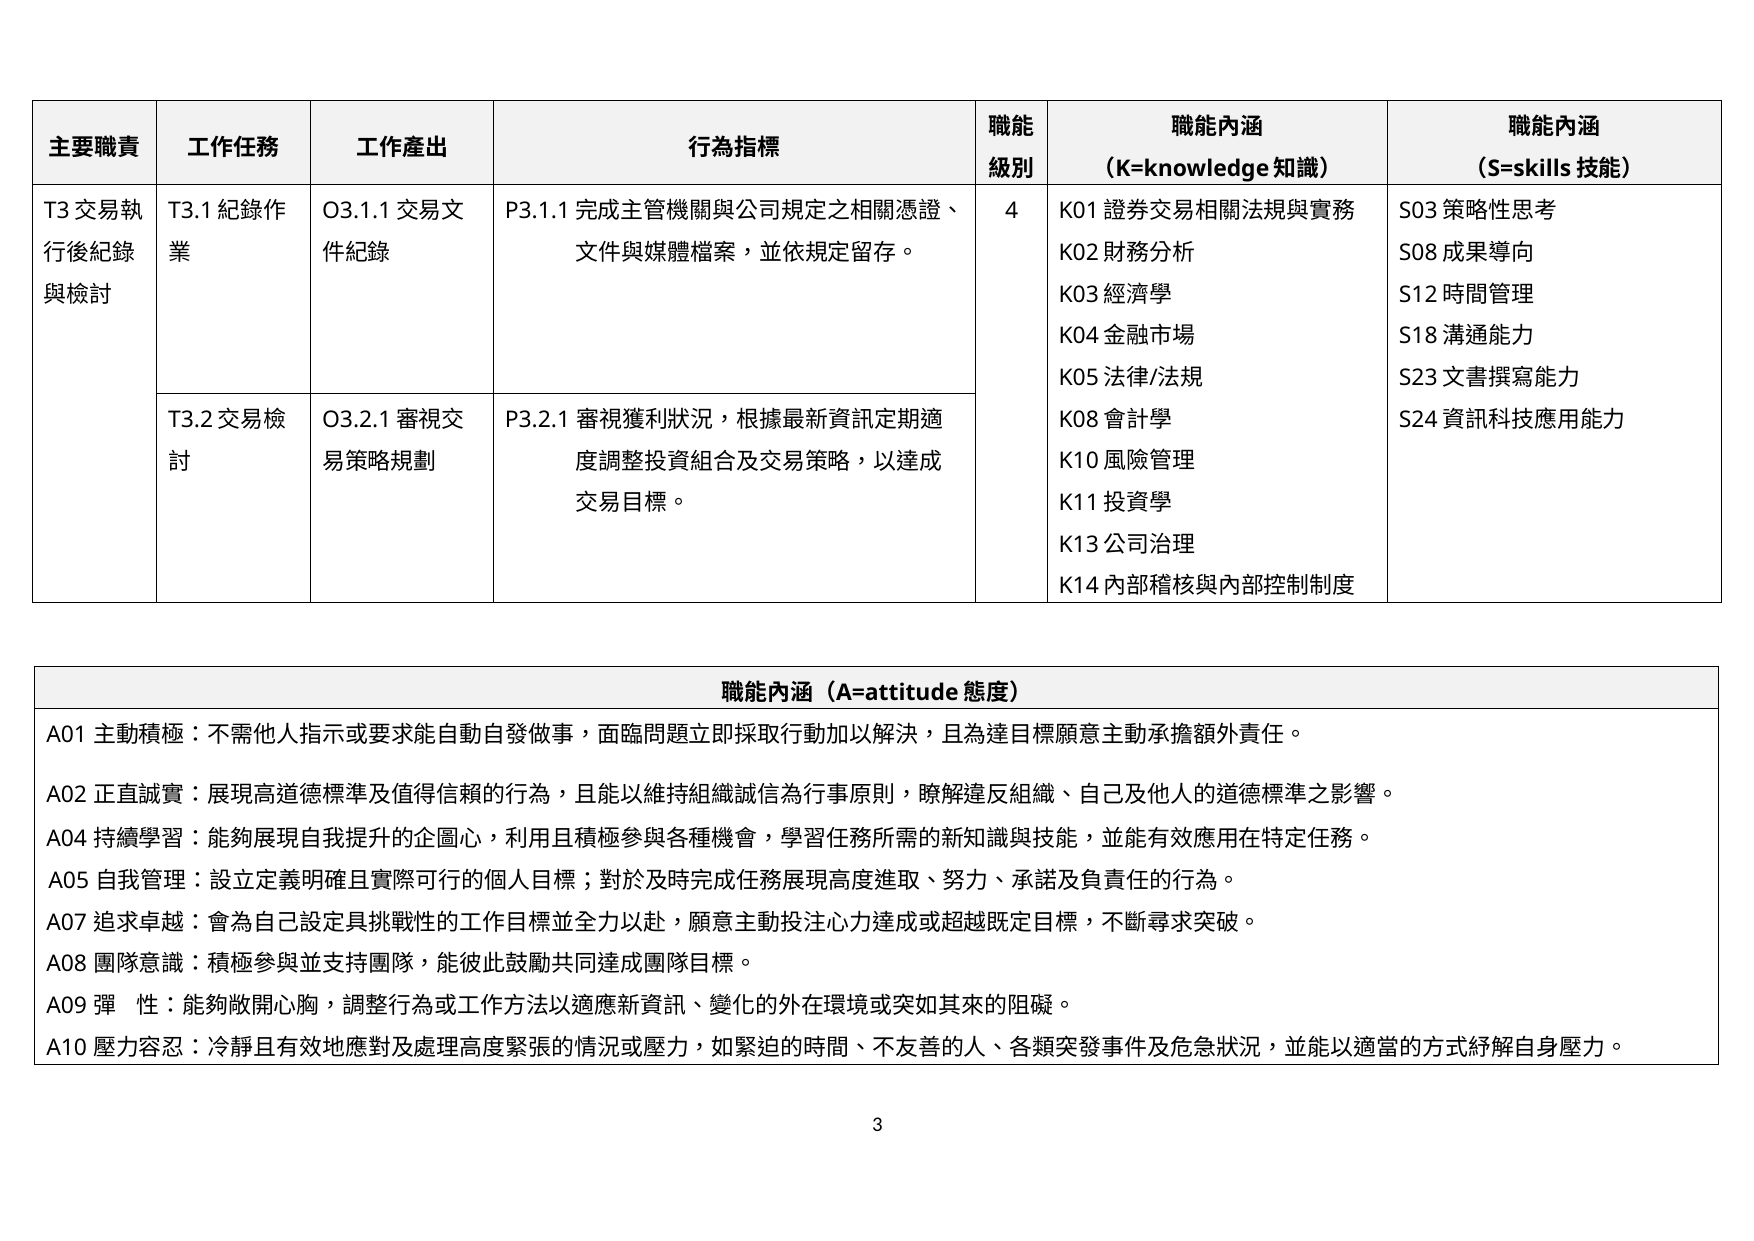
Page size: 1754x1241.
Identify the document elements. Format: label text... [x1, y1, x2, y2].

table_header 職能級別 [976, 101, 1047, 184]
table_cell P3.1.1完成主管機關與公司規定之相關憑證、文件與媒體檔案，並依規定留存。 [494, 185, 975, 393]
table_cell S03策略性思考 S08成果導向 S12時間管理 S18溝通能力 S23文書撰寫能力 S24資訊科技應用能力 [1388, 185, 1721, 602]
table_cell T3.1紀錄作業 [157, 185, 310, 393]
table_cell 4 [976, 185, 1047, 602]
table_header 工作產出 [311, 101, 493, 184]
table_cell K01證券交易相關法規與實務 K02財務分析 K03經濟學 K04金融市場 K05法律/法規 K08會計學 K10風險管理 K11投資學 K13公司治理 K14內部稽核與內部控制制度 [1048, 185, 1387, 602]
table_header 行為指標 [494, 101, 975, 184]
table_cell O3.2.1審視交易策略規劃 [311, 394, 493, 602]
table_header 工作任務 [157, 101, 310, 184]
table_cell A01 主動積極：不需他人指示或要求能自動自發做事，面臨問題立即採取行動加以解決，且為達目標願意主動承擔額外責任。 A02 正直誠實：展現高道德標準及值得信賴的行為，且能以維持組織誠信為行事原則，瞭解違反組織、自己及他人的道德標準之影響。 A04 持續學習：能夠展現自我提升的企圖心，利用且積極參與各種機會，學習任務所需的新知識與技能，並能有效應用在特定任務。 A05 自我管理：設立定義明確且實際可行的個人目標；對於及時完成任務展現高度進取、努力、承諾及負責任的行為。 A07 追求卓越：會為自己設定具挑戰性的工作目標並全力以赴，願意主動投注心力達成或超越既定目標，不斷尋求突破。 A08 團隊意識：積極參與並支持團隊，能彼此鼓勵共同達成團隊目標。 A09 彈 性：能夠敞開心胸，調整行為或工作方法以適應新資訊、變化的外在環境或突如其來的阻礙。 A10 壓力容忍：冷靜且有效地應對及處理高度緊張的情況或壓力，如緊迫的時間、不友善的人、各類突發事件及危急狀況，並能以適當的方式紓解自身壓力。 [35, 709, 1718, 1063]
table_header 職能內涵 （S=skills技能） [1388, 101, 1721, 184]
table_header 職能內涵 （K=knowledge知識） [1048, 101, 1387, 184]
table_header 職能內涵（A=attitude態度） [35, 667, 1718, 708]
table_cell T3.2交易檢討 [157, 394, 310, 602]
table_header 主要職責 [33, 101, 156, 184]
table_cell O3.1.1交易文件紀錄 [311, 185, 493, 393]
table_cell P3.2.1 審視獲利狀況，根據最新資訊定期適度調整投資組合及交易策略，以達成交易目標。 [494, 394, 975, 602]
table_cell T3交易執行後紀錄與檢討 [33, 185, 156, 602]
